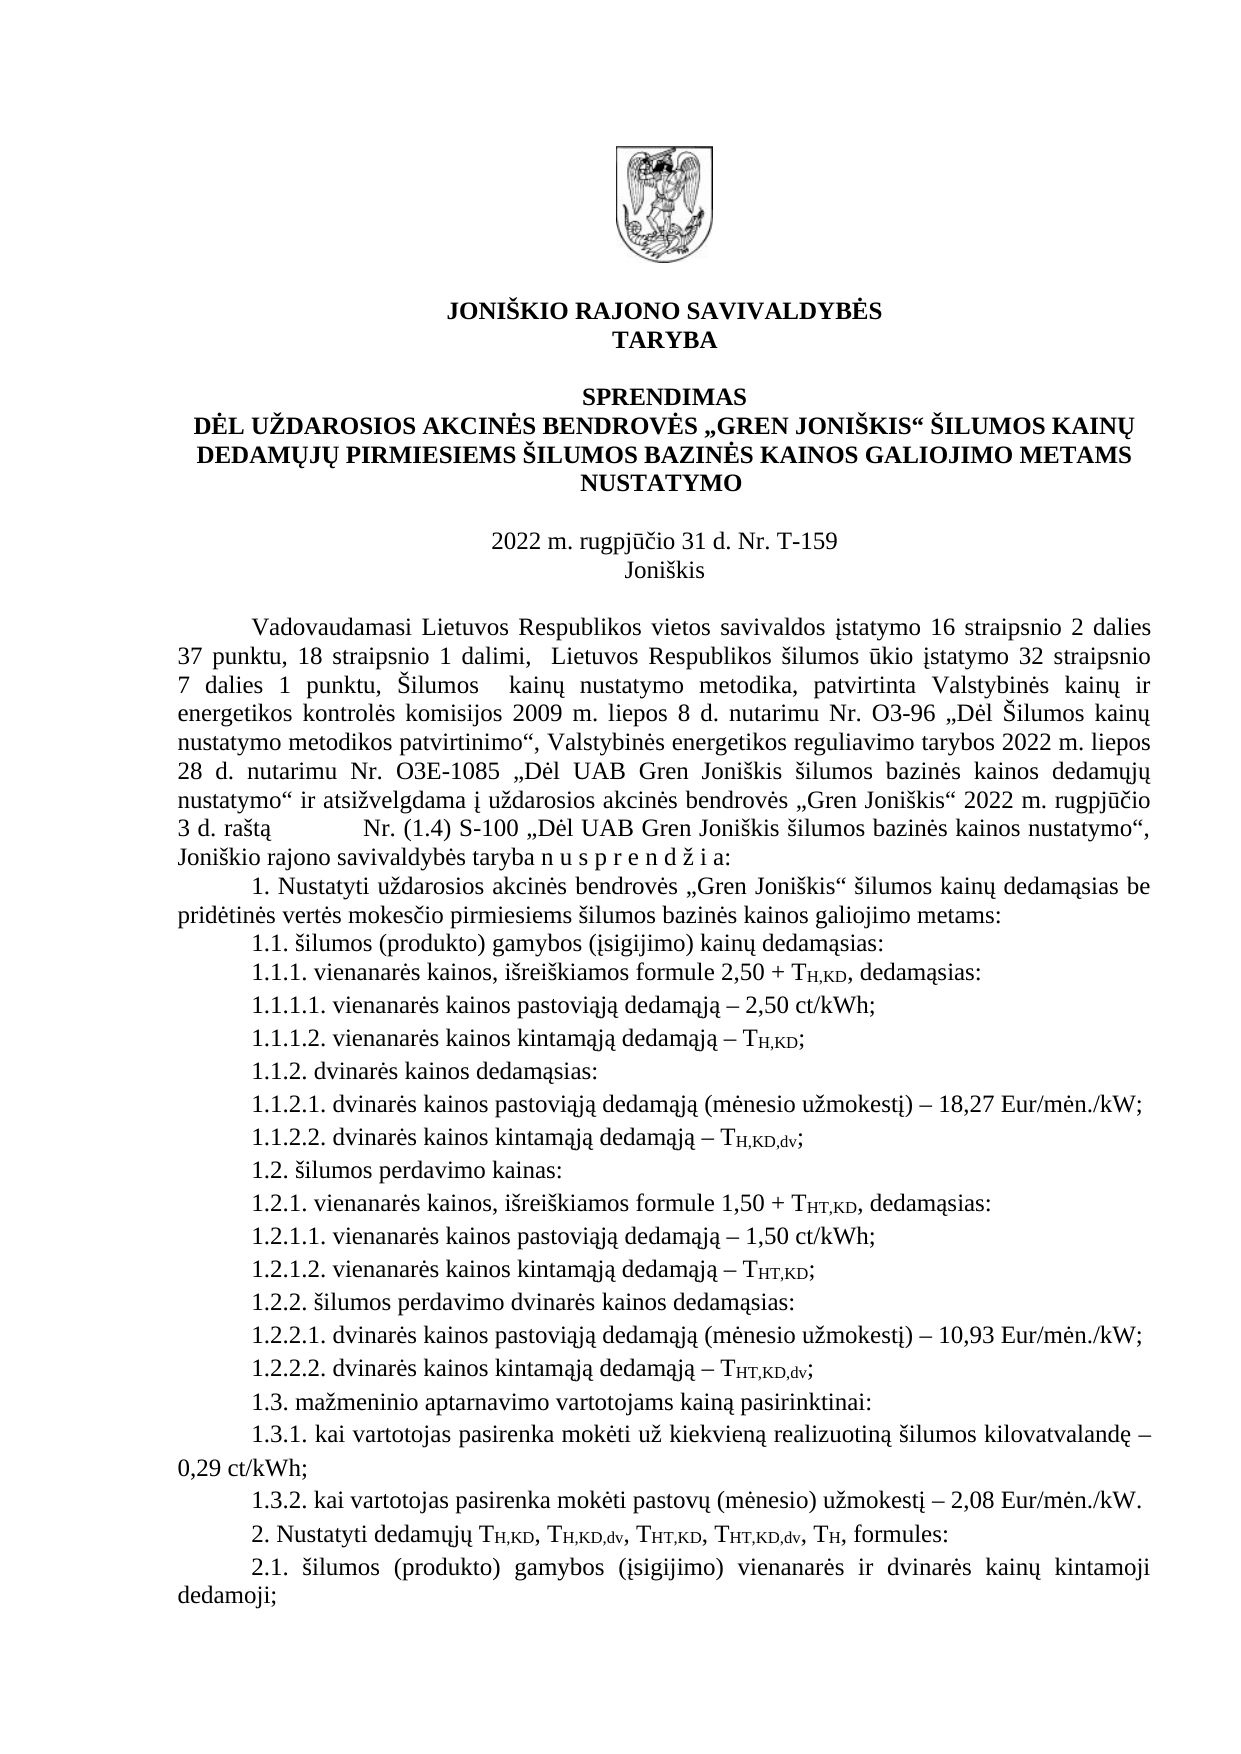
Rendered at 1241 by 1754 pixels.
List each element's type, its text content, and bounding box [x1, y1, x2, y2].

text DĖL UŽDAROSIOS AKCINĖS BENDROVĖS „GREN JONIŠKIS“ ŠILUMOS KAINŲ DEDAMŲJŲ PIRMIESIEMS ŠILUMOS BAZINĖS KAINOS GALIOJIMO METAMS NUSTATYMO [177, 411, 1152, 497]
text 1.2.2.1. dvinarės kainos pastoviąją dedamąją (mėnesio užmokestį) – 10,93 Eur/mėn./kW; [177, 1321, 1152, 1349]
text Joniškis [177, 555, 1152, 583]
text 1.1.2.1. dvinarės kainos pastoviąją dedamąją (mėnesio užmokestį) – 18,27 Eur/mėn./kW; [177, 1089, 1152, 1118]
text 1.1.1.1. vienanarės kainos pastoviąją dedamąją – 2,50 ct/kWh; [177, 990, 1152, 1019]
text 2. Nustatyti dedamųjų TH,KD, TH,KD,dv, THT,KD, THT,KD,dv, TH, formules: [177, 1519, 1152, 1547]
text 2022 m. rugpjūčio 31 d. Nr. T-159 [177, 526, 1152, 555]
text 1.1.2.2. dvinarės kainos kintamąją dedamąją – TH,KD,dv; [177, 1122, 1152, 1151]
text 1.1.1.2. vienanarės kainos kintamąją dedamąją – TH,KD; [177, 1023, 1152, 1052]
text 1. Nustatyti uždarosios akcinės bendrovės „Gren Joniškis“ šilumos kainų dedamąsias be pridėtinės vertės mokesčio pirmiesiems šilumos bazinės kainos galiojimo metams: [177, 871, 1152, 928]
text 1.1.2. dvinarės kainos dedamąsias: [177, 1056, 1152, 1085]
text 1.3.1. kai vartotojas pasirenka mokėti už kiekvieną realizuotiną šilumos kilovatvalandę – 0,29 ct/kWh; [177, 1419, 1152, 1481]
text 1.2.1.1. vienanarės kainos pastoviąją dedamąją – 1,50 ct/kWh; [177, 1221, 1152, 1250]
text 1.2. šilumos perdavimo kainas: [177, 1155, 1152, 1184]
text 1.1. šilumos (produkto) gamybos (įsigijimo) kainų dedamąsias: [177, 928, 1152, 957]
text 1.2.1.2. vienanarės kainos kintamąją dedamąją – THT,KD; [177, 1254, 1152, 1283]
text Joniškio rajono savivaldybės TARYBA [177, 296, 1152, 353]
subtitle SPRENDIMAS [177, 382, 1152, 411]
text 2.1. šilumos (produkto) gamybos (įsigijimo) vienanarės ir dvinarės kainų kintamoji dedamoji; [177, 1552, 1152, 1609]
text 1.2.1. vienanarės kainos, išreiškiamos formule 1,50 + THT,KD, dedamąsias: [177, 1188, 1152, 1217]
text 1.3. mažmeninio aptarnavimo vartotojams kainą pasirinktinai: [177, 1387, 1152, 1415]
text 1.2.2.2. dvinarės kainos kintamąją dedamąją – THT,KD,dv; [177, 1353, 1152, 1382]
text Vadovaudamasi Lietuvos Respublikos vietos savivaldos įstatymo 16 straipsnio 2 dalies 37 punktu, 18 straipsnio 1 dalimi, Lietuvos Respublikos šilumos ūkio įstatymo 32 straipsnio 7 dalies 1 punktu, Šilumos kainų nustatymo metodika, patvirtinta Valstybinės kainų ir energetikos kontrolės komisijos 2009 m. liepos 8 d. nutarimu Nr. O3-96 „Dėl Šilumos kainų nustatymo metodikos patvirtinimo“, Valstybinės energetikos reguliavimo tarybos 2022 m. liepos 28 d. nutarimu Nr. O3E-1085 „Dėl UAB Gren Joniškis šilumos bazinės kainos dedamųjų nustatymo“ ir atsižvelgdama į uždarosios akcinės bendrovės „Gren Joniškis“ 2022 m. rugpjūčio 3 d. raštą Nr. (1.4) S-100 „Dėl UAB Gren Joniškis šilumos bazinės kainos nustatymo“, Joniškio rajono savivaldybės taryba n u s p r e n d ž i a: [177, 612, 1152, 871]
text 1.1.1. vienanarės kainos, išreiškiamos formule 2,50 + TH,KD, dedamąsias: [177, 957, 1152, 986]
text 1.2.2. šilumos perdavimo dvinarės kainos dedamąsias: [177, 1287, 1152, 1316]
text 1.3.2. kai vartotojas pasirenka mokėti pastovų (mėnesio) užmokestį – 2,08 Eur/mėn./kW. [177, 1486, 1152, 1514]
